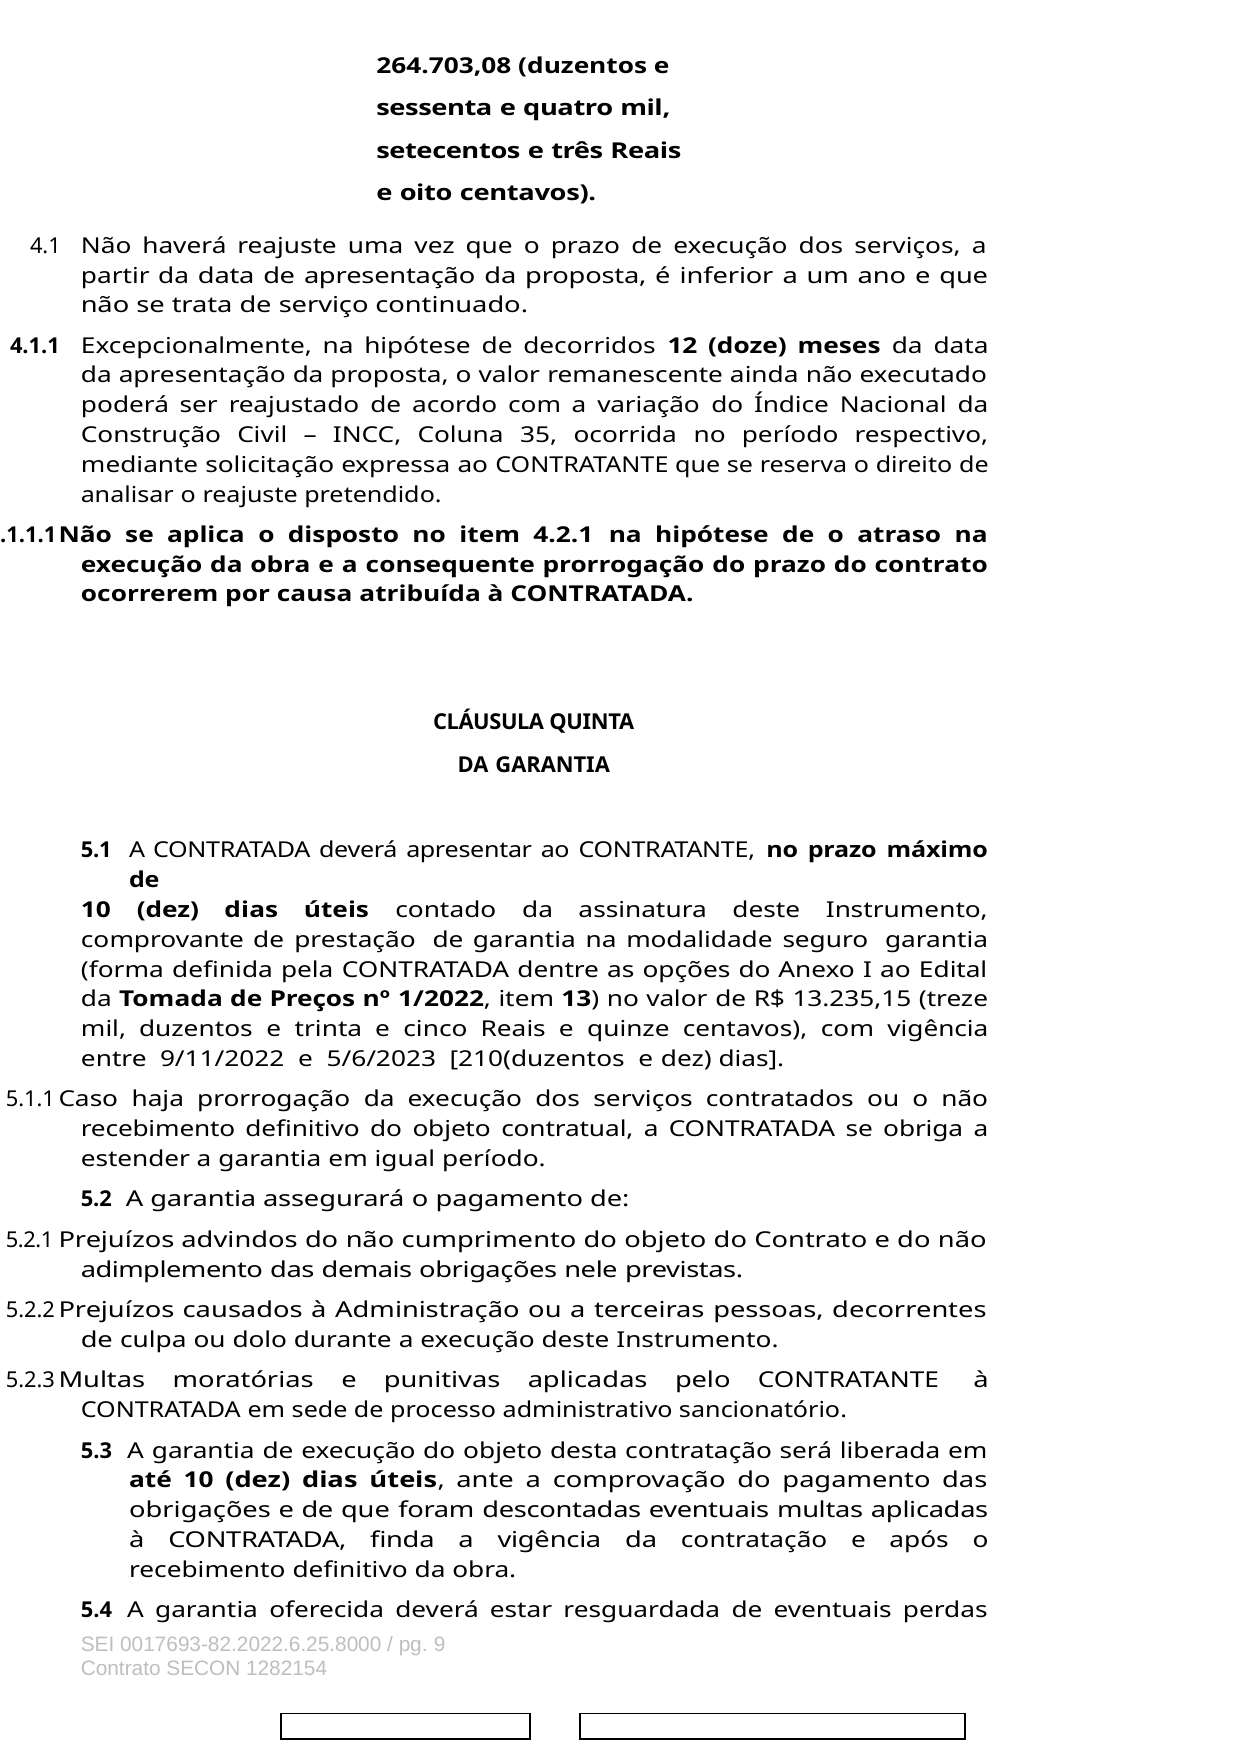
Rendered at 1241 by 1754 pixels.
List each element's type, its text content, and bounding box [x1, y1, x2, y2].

list Caso haja prorrogação da execução dos serviços contratados ou o não recebimento deﬁnitivo do objeto contratual, a CONTRATADA se obriga a estender a garantia em igual período. [6, 1083, 988, 1172]
list Excepcionalmente, na hipótese de decorridos 12 (doze) meses da data da apresentação da proposta, o valor remanescente ainda não executado poderá ser reajustado de acordo com a variação do Índice Nacional da Construção Civil – INCC, Coluna 35, ocorrida no período respectivo, mediante solicitação expressa ao CONTRATANTE que se reserva o direito de analisar o reajuste pretendido. [10, 330, 988, 508]
list Prejuízos causados à Administração ou a terceiras pessoas, decorrentes de culpa ou dolo durante a execução deste Instrumento. [6, 1294, 988, 1354]
list Prejuízos advindos do não cumprimento do objeto do Contrato e do não adimplemento das demais obrigações nele previstas. [6, 1224, 988, 1283]
list Multas moratórias e punitivas aplicadas pelo CONTRATANTE à CONTRATADA em sede de processo administrativo sancionatório. [6, 1364, 988, 1424]
text 10 (dez) dias úteis contado da assinatura deste Instrumento, comprovante de prestação de garantia na modalidade seguro garantia (forma deﬁnida pela CONTRATADA dentre as opções do Anexo I ao Edital da Tomada de Preços nº 1/2022, item 13) no valor de R$ 13.235,15 (treze mil, duzentos e trinta e cinco Reais e quinze centavos), com vigência entre 9/11/2022 e 5/6/2023 [210(duzentos e dez) dias]. [81, 894, 988, 1073]
list A garantia de execução do objeto desta contratação será liberada em até 10 (dez) dias úteis, ante a comprovação do pagamento das obrigações e de que foram descontadas eventuais multas aplicadas à CONTRATADA, ﬁnda a vigência da contratação e após o recebimento definitivo da obra. [81, 1434, 988, 1583]
list A garantia oferecida deverá estar resguardada de eventuais perdas [81, 1594, 988, 1624]
subtitle CLÁUSULA QUINTA DA GARANTIA [421, 706, 646, 778]
list Não se aplica o disposto no item 4.2.1 na hipótese de o atraso na execução da obra e a consequente prorrogação do prazo do contrato ocorrerem por causa atribuída à CONTRATADA. [0, 519, 988, 608]
list Não haverá reajuste uma vez que o prazo de execução dos serviços, a partir da data de apresentação da proposta, é inferior a um ano e que não se trata de serviço continuado. [30, 230, 988, 319]
list A garantia assegurará o pagamento de: [81, 1183, 988, 1213]
subtitle 264.703,08 (duzentos e sessenta e quatro mil, setecentos e três Reais e oito centavos). [376, 50, 694, 207]
list A CONTRATADA deverá apresentar ao CONTRATANTE, no prazo máximo de [81, 834, 988, 894]
